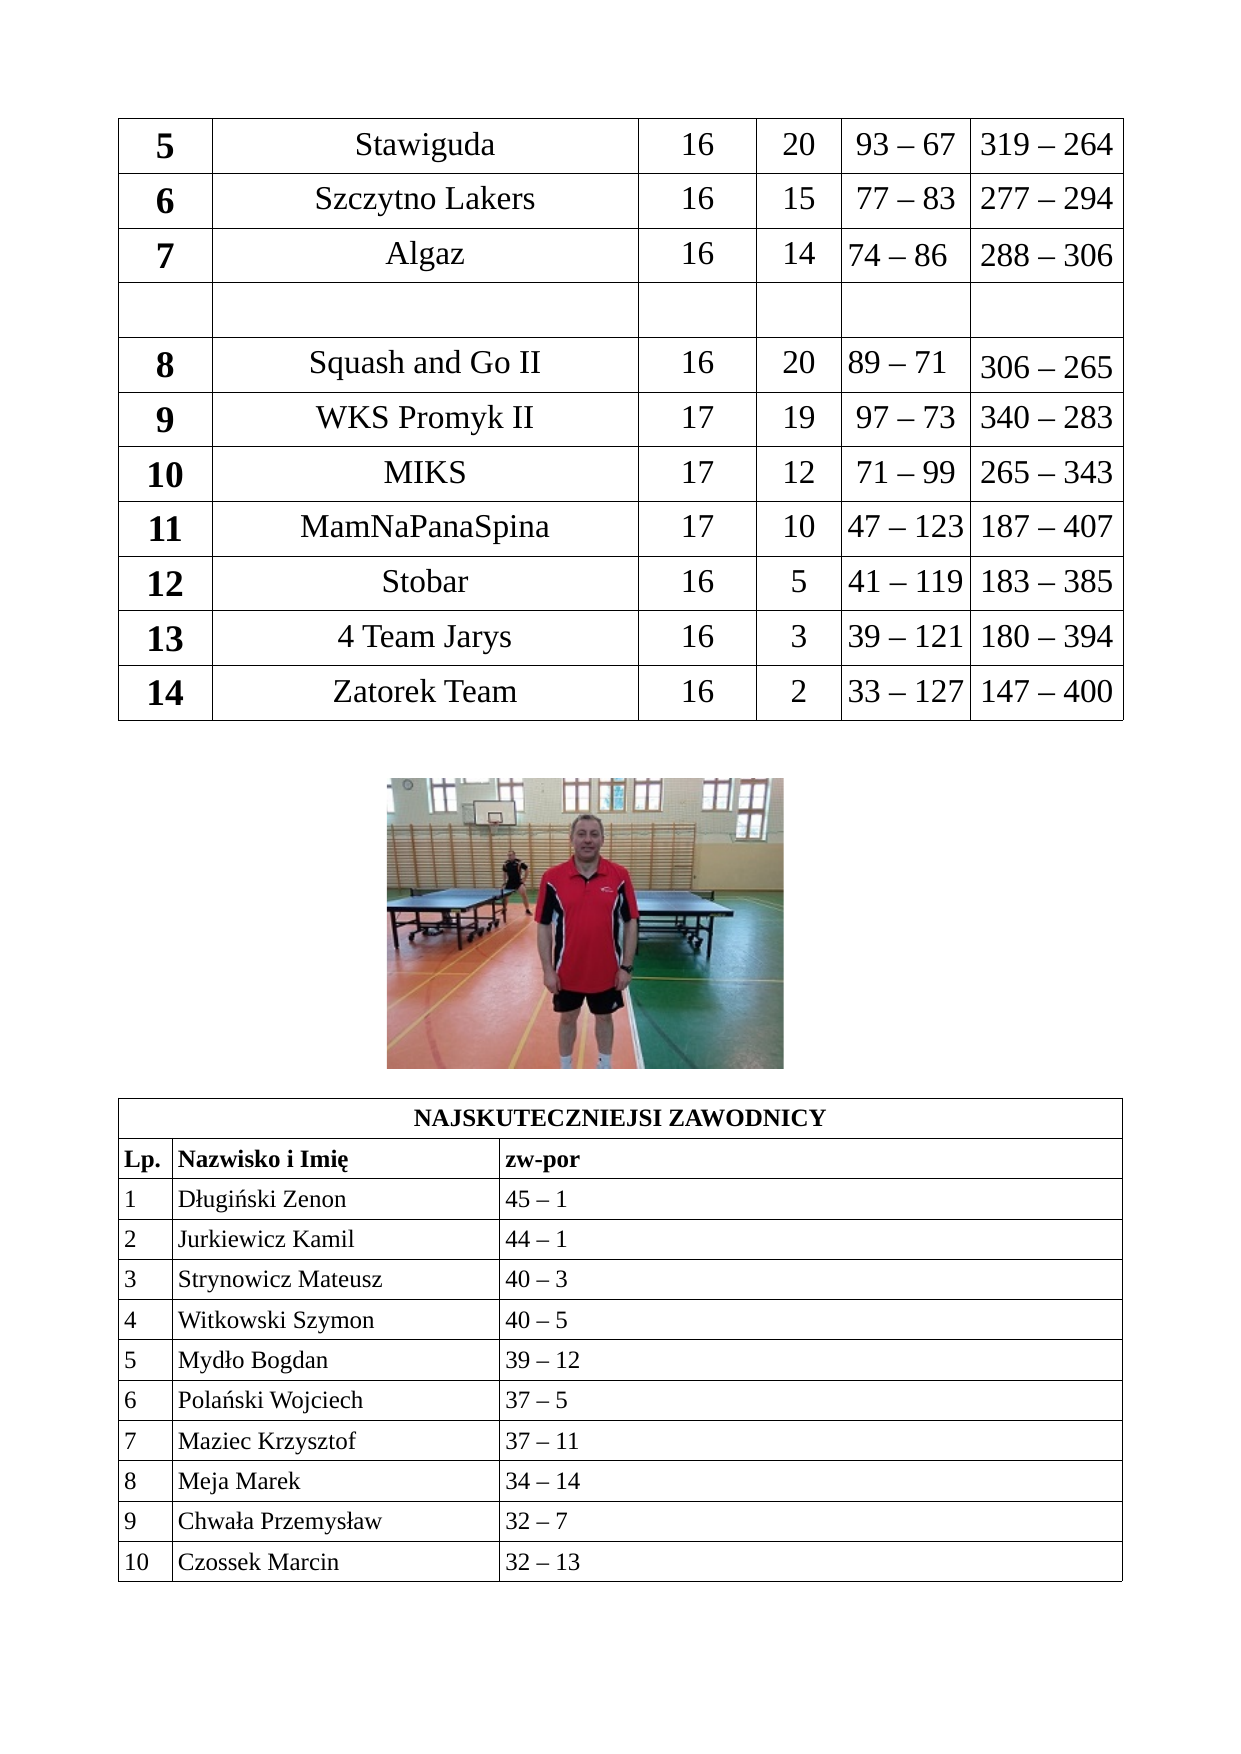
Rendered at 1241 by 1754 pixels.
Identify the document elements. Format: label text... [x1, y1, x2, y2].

table_cell [757, 283, 841, 337]
table_cell 16 [639, 229, 756, 282]
table_cell [639, 283, 756, 337]
table_cell 40 – 5 [500, 1300, 1122, 1339]
table_cell 8 [119, 1461, 172, 1501]
table_cell 39 – 121 [842, 611, 970, 665]
table_cell zw-por [500, 1139, 1122, 1178]
table_cell 6 [119, 174, 212, 227]
table_cell 47 – 123 [842, 502, 970, 556]
table_cell 14 [757, 229, 841, 282]
table_cell 13 [119, 611, 212, 665]
table_cell 16 [639, 119, 756, 173]
table_cell 97 – 73 [842, 393, 970, 446]
table_cell 10 [119, 1542, 172, 1581]
table_cell 89 – 71 [842, 338, 970, 392]
table_cell 2 [757, 666, 841, 720]
table_cell 6 [119, 1381, 172, 1420]
table_cell 2 [119, 1220, 172, 1259]
table_cell MamNaPanaSpina [213, 502, 638, 556]
table_cell 14 [119, 666, 212, 720]
table_cell 5 [119, 119, 212, 173]
table_cell 41 – 119 [842, 557, 970, 610]
table_cell 15 [757, 174, 841, 227]
table_cell 10 [757, 502, 841, 556]
table_cell 45 – 1 [500, 1179, 1122, 1218]
table_cell Nazwisko i Imię [173, 1139, 499, 1178]
table_cell 44 – 1 [500, 1220, 1122, 1259]
table_cell 288 – 306 [971, 229, 1123, 282]
table_cell 1 [119, 1179, 172, 1218]
table_cell 9 [119, 1502, 172, 1541]
table_cell Mydło Bogdan [173, 1340, 499, 1380]
table_cell Długiński Zenon [173, 1179, 499, 1218]
table_cell 147 – 400 [971, 666, 1123, 720]
table_cell 71 – 99 [842, 447, 970, 501]
table_cell Polański Wojciech [173, 1381, 499, 1420]
table_cell 39 – 12 [500, 1340, 1122, 1380]
table_cell 183 – 385 [971, 557, 1123, 610]
table_cell 340 – 283 [971, 393, 1123, 446]
table_cell 32 – 13 [500, 1542, 1122, 1581]
table_cell Jurkiewicz Kamil [173, 1220, 499, 1259]
table_cell 33 – 127 [842, 666, 970, 720]
table_header NAJSKUTECZNIEJSI ZAWODNICY [119, 1099, 1122, 1138]
table_cell 11 [119, 502, 212, 556]
table_cell 7 [119, 1421, 172, 1460]
table_cell [971, 283, 1123, 337]
table_cell 34 – 14 [500, 1461, 1122, 1501]
table_cell Meja Marek [173, 1461, 499, 1501]
table_cell Algaz [213, 229, 638, 282]
table_cell 180 – 394 [971, 611, 1123, 665]
table_cell 9 [119, 393, 212, 446]
table_cell 16 [639, 557, 756, 610]
table_cell Stawiguda [213, 119, 638, 173]
table_cell [842, 283, 970, 337]
table_cell Zatorek Team [213, 666, 638, 720]
table_cell Maziec Krzysztof [173, 1421, 499, 1460]
table_cell 93 – 67 [842, 119, 970, 173]
table_cell 319 – 264 [971, 119, 1123, 173]
table_cell 37 – 5 [500, 1381, 1122, 1420]
table_cell Chwała Przemysław [173, 1502, 499, 1541]
table_cell Squash and Go II [213, 338, 638, 392]
table_cell 19 [757, 393, 841, 446]
picture [386, 778, 784, 1069]
table_cell 7 [119, 229, 212, 282]
table_cell 12 [757, 447, 841, 501]
table_cell 37 – 11 [500, 1421, 1122, 1460]
table_cell 17 [639, 393, 756, 446]
table_cell [119, 283, 212, 337]
table_cell Szczytno Lakers [213, 174, 638, 227]
table_cell 4 [119, 1300, 172, 1339]
table_cell Witkowski Szymon [173, 1300, 499, 1339]
table_cell 40 – 3 [500, 1260, 1122, 1299]
table_cell 20 [757, 338, 841, 392]
table_cell 32 – 7 [500, 1502, 1122, 1541]
table_cell Lp. [119, 1139, 172, 1178]
table_cell 16 [639, 666, 756, 720]
table_cell 306 – 265 [971, 338, 1123, 392]
table_cell WKS Promyk II [213, 393, 638, 446]
table_cell [213, 283, 638, 337]
table_cell 3 [757, 611, 841, 665]
table_cell 5 [757, 557, 841, 610]
table_cell 277 – 294 [971, 174, 1123, 227]
table_cell 265 – 343 [971, 447, 1123, 501]
table_cell 20 [757, 119, 841, 173]
table_cell 17 [639, 502, 756, 556]
table_cell Strynowicz Mateusz [173, 1260, 499, 1299]
table_cell 12 [119, 557, 212, 610]
table_cell 5 [119, 1340, 172, 1380]
table_cell MIKS [213, 447, 638, 501]
table_cell 10 [119, 447, 212, 501]
table_cell 17 [639, 447, 756, 501]
table_cell 16 [639, 174, 756, 227]
table_cell 3 [119, 1260, 172, 1299]
table_cell 16 [639, 611, 756, 665]
table_cell 77 – 83 [842, 174, 970, 227]
table_cell 8 [119, 338, 212, 392]
table_cell 187 – 407 [971, 502, 1123, 556]
table_cell Czossek Marcin [173, 1542, 499, 1581]
table_cell 16 [639, 338, 756, 392]
table_cell 74 – 86 [842, 229, 970, 282]
table_cell 4 Team Jarys [213, 611, 638, 665]
table_cell Stobar [213, 557, 638, 610]
